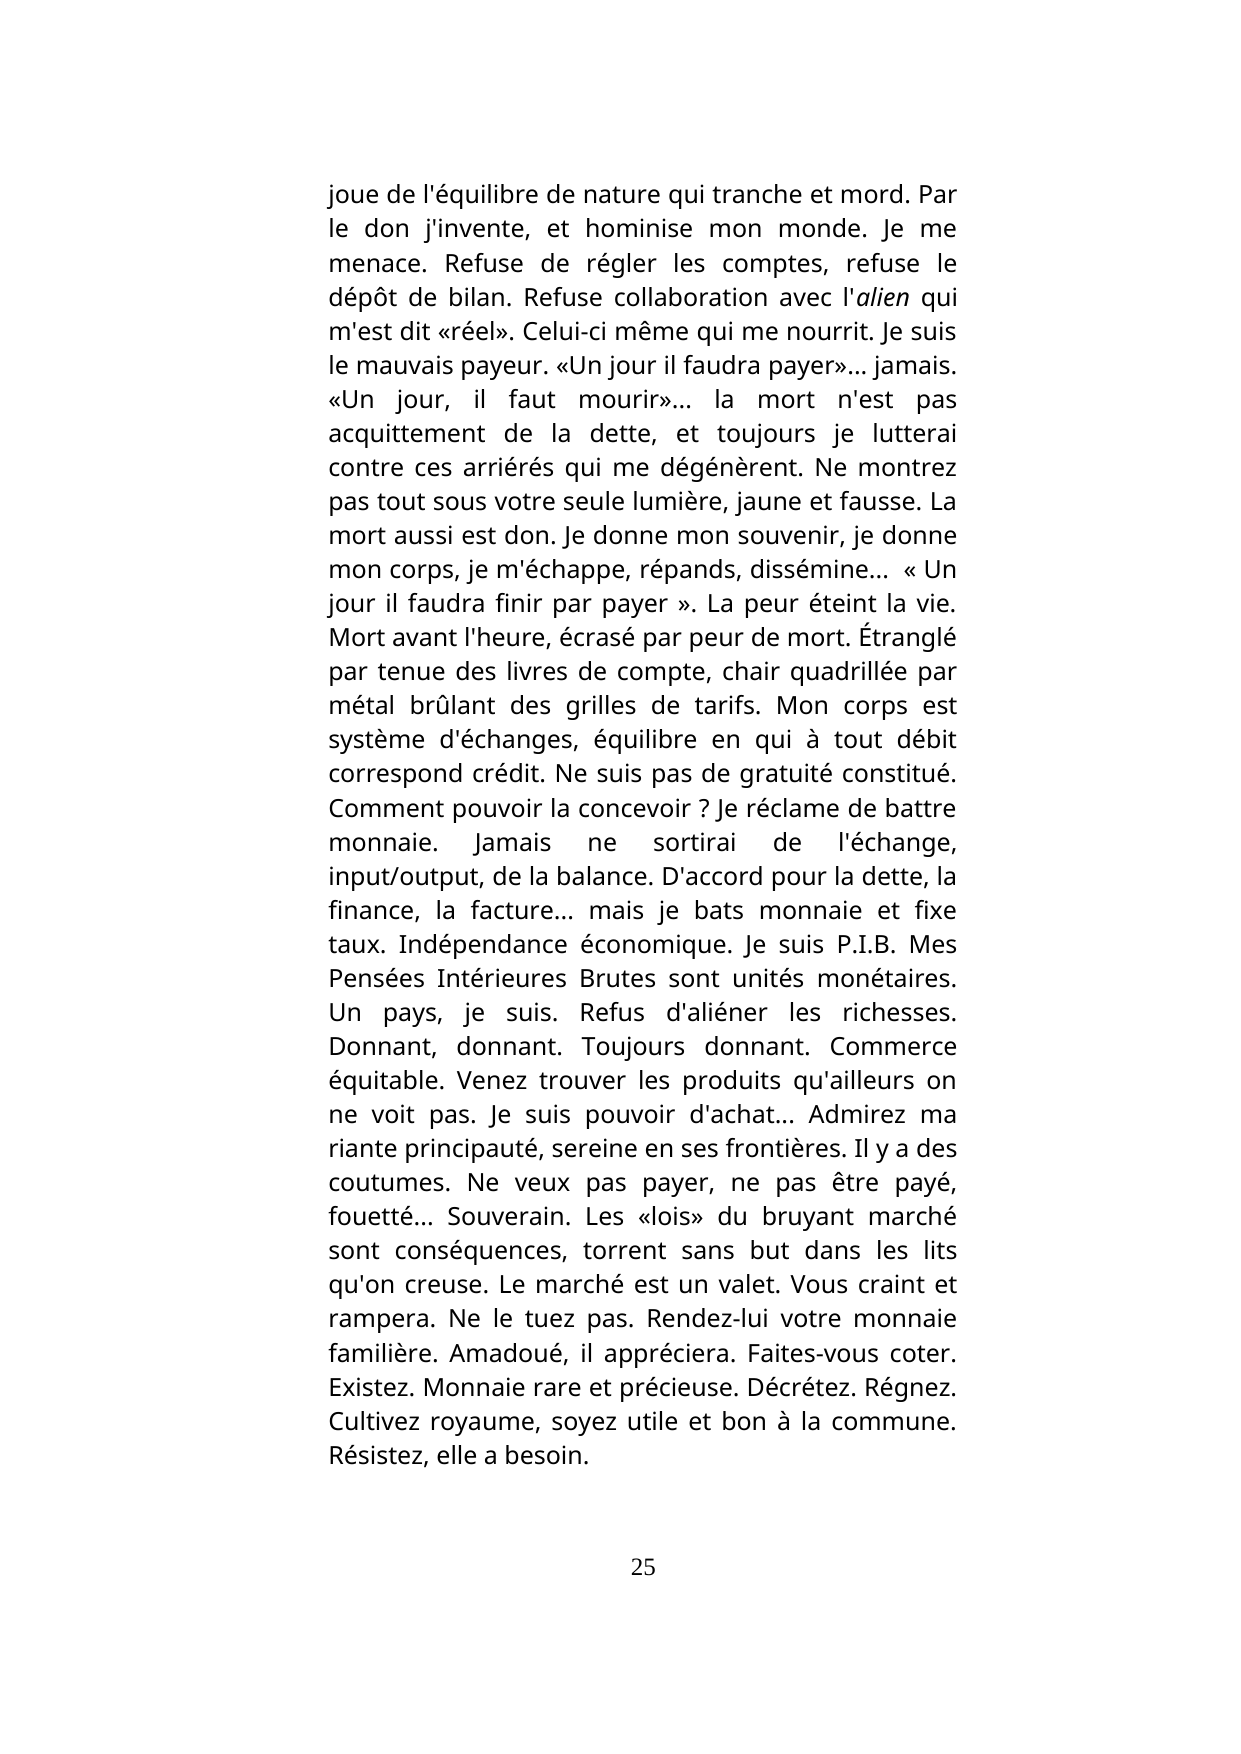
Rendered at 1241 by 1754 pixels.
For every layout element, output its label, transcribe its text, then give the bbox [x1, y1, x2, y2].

text joue de l'équilibre de nature qui tranche et mord. Par le don j'invente, et hominise mon monde. Je me menace. Refuse de régler les comptes, refuse le dépôt de bilan. Refuse collaboration avec l'alien qui m'est dit «réel». Celui-ci même qui me nourrit. Je suis le mauvais payeur. «Un jour il faudra payer»... jamais. «Un jour, il faut mourir»... la mort n'est pas acquittement de la dette, et toujours je lutterai contre ces arriérés qui me dégénèrent. Ne montrez pas tout sous votre seule lumière, jaune et fausse. La mort aussi est don. Je donne mon souvenir, je donne mon corps, je m'échappe, répands, dissémine... « Un jour il faudra finir par payer ». La peur éteint la vie. Mort avant l'heure, écrasé par peur de mort. Étranglé par tenue des livres de compte, chair quadrillée par métal brûlant des grilles de tarifs. Mon corps est système d'échanges, équilibre en qui à tout débit correspond crédit. Ne suis pas de gratuité constitué. Comment pouvoir la concevoir ? Je réclame de battre monnaie. Jamais ne sortirai de l'échange, input/output, de la balance. D'accord pour la dette, la finance, la facture... mais je bats monnaie et fixe taux. Indépendance économique. Je suis P.I.B. Mes Pensées Intérieures Brutes sont unités monétaires. Un pays, je suis. Refus d'aliéner les richesses. Donnant, donnant. Toujours donnant. Commerce équitable. Venez trouver les produits qu'ailleurs on ne voit pas. Je suis pouvoir d'achat... Admirez ma riante principauté, sereine en ses frontières. Il y a des coutumes. Ne veux pas payer, ne pas être payé, fouetté... Souverain. Les «lois» du bruyant marché sont conséquences, torrent sans but dans les lits qu'on creuse. Le marché est un valet. Vous craint et rampera. Ne le tuez pas. Rendez-lui votre monnaie familière. Amadoué, il appréciera. Faites-vous coter. Existez. Monnaie rare et précieuse. Décrétez. Régnez. Cultivez royaume, soyez utile et bon à la commune. Résistez, elle a besoin. [328, 177, 958, 1471]
